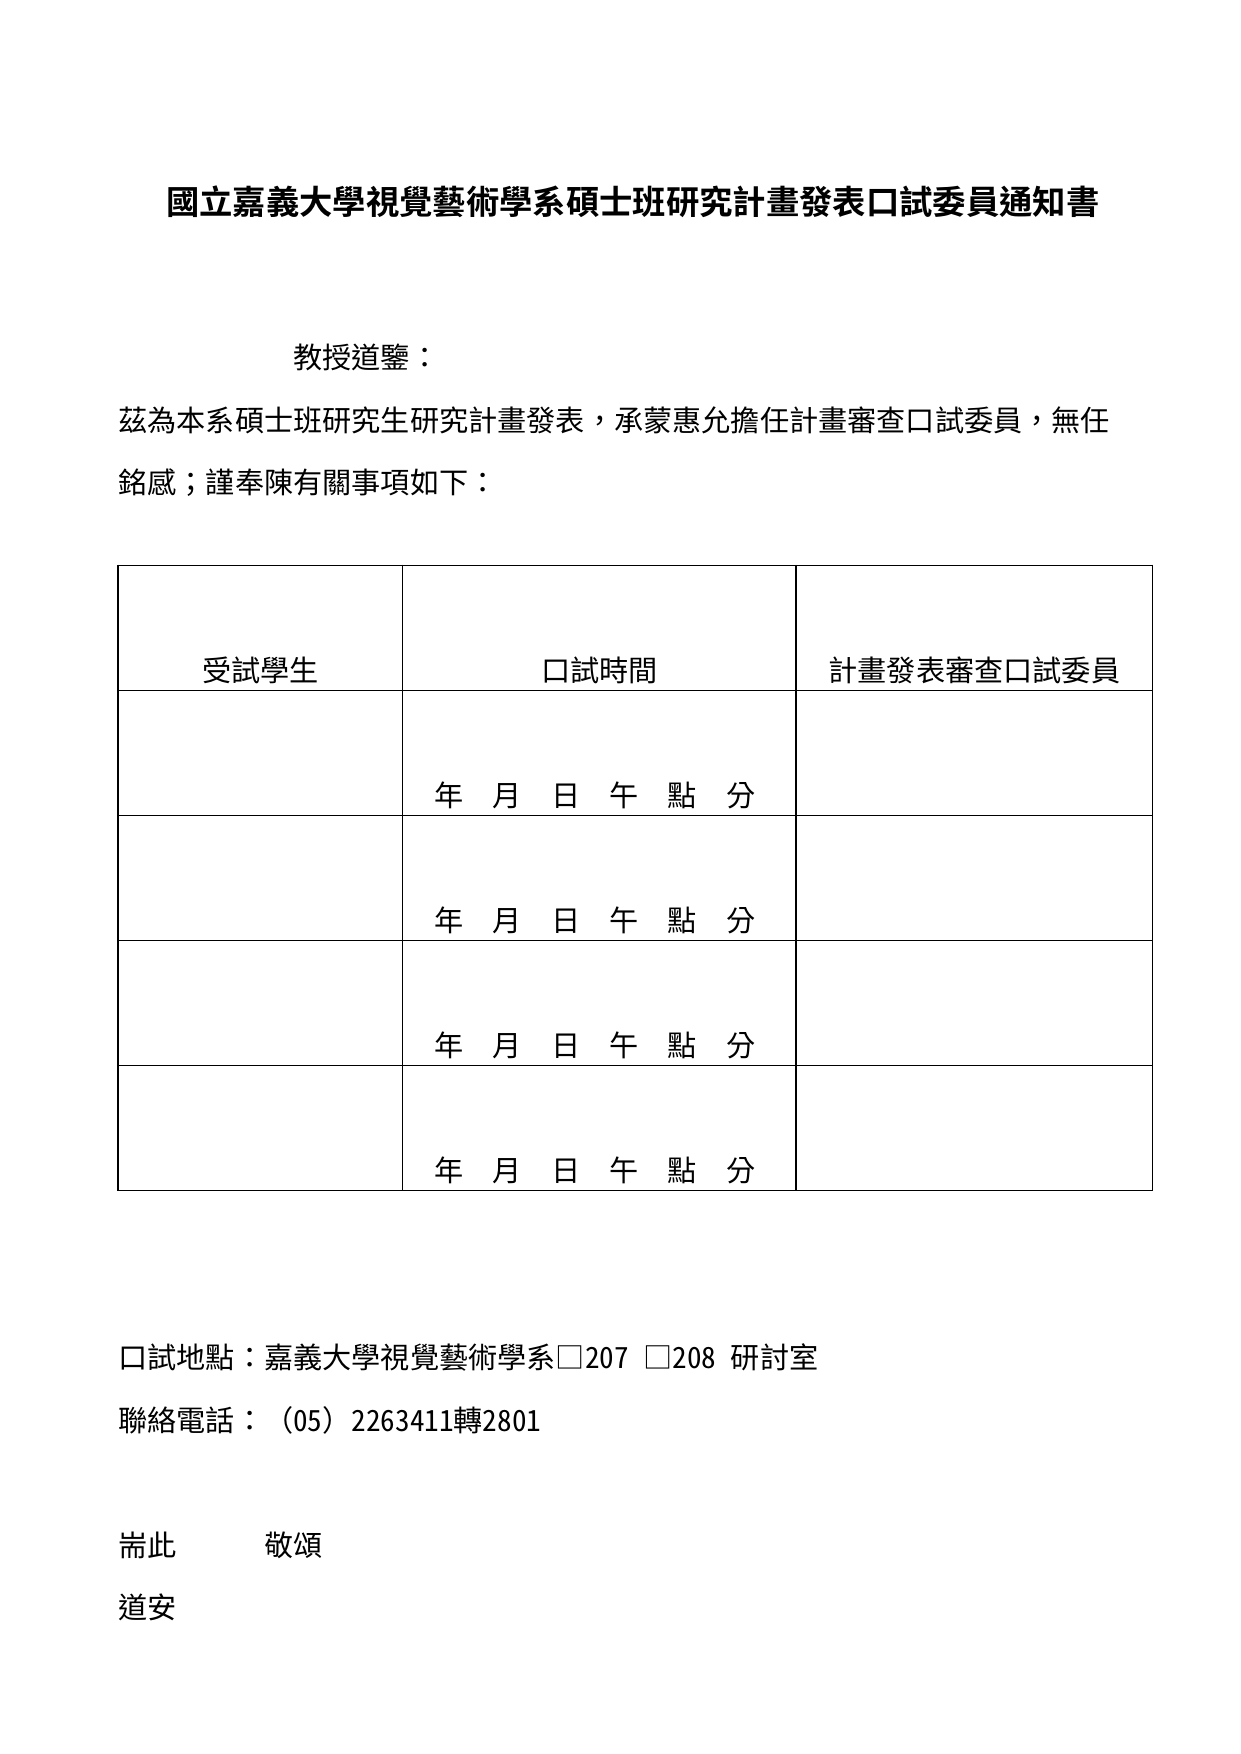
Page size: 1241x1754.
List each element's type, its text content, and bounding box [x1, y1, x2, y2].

table_cell [797, 691, 1152, 814]
text 聯絡電話：（05）2263411轉2801 [118, 1377, 1122, 1439]
table_cell [797, 816, 1152, 939]
table_cell [119, 1066, 402, 1189]
table_cell 年 月 日 午 點 分 [403, 941, 795, 1064]
text 道安 [118, 1564, 1122, 1627]
table_header 口試時間 [403, 566, 795, 689]
table_cell [797, 1066, 1152, 1189]
table_cell [119, 816, 402, 939]
table_cell [119, 941, 402, 1064]
table_cell 年 月 日 午 點 分 [403, 816, 795, 939]
text 耑此 敬頌 [118, 1502, 1122, 1564]
text 教授道鑒： [118, 314, 1122, 377]
table_cell [797, 941, 1152, 1064]
subtitle 國立嘉義大學視覺藝術學系碩士班研究計畫發表口試委員通知書 [118, 189, 1147, 221]
text 口試地點：嘉義大學視覺藝術學系□207 □208 研討室 [118, 1314, 1122, 1377]
text 茲為本系碩士班研究生研究計畫發表，承蒙惠允擔任計畫審查口試委員，無任銘感；謹奉陳有關事項如下： [118, 377, 1122, 502]
table_cell 年 月 日 午 點 分 [403, 691, 795, 814]
table_cell [119, 691, 402, 814]
table_header 計畫發表審查口試委員 [797, 566, 1152, 689]
table_header 受試學生 [119, 566, 402, 689]
table_cell 年 月 日 午 點 分 [403, 1066, 795, 1189]
